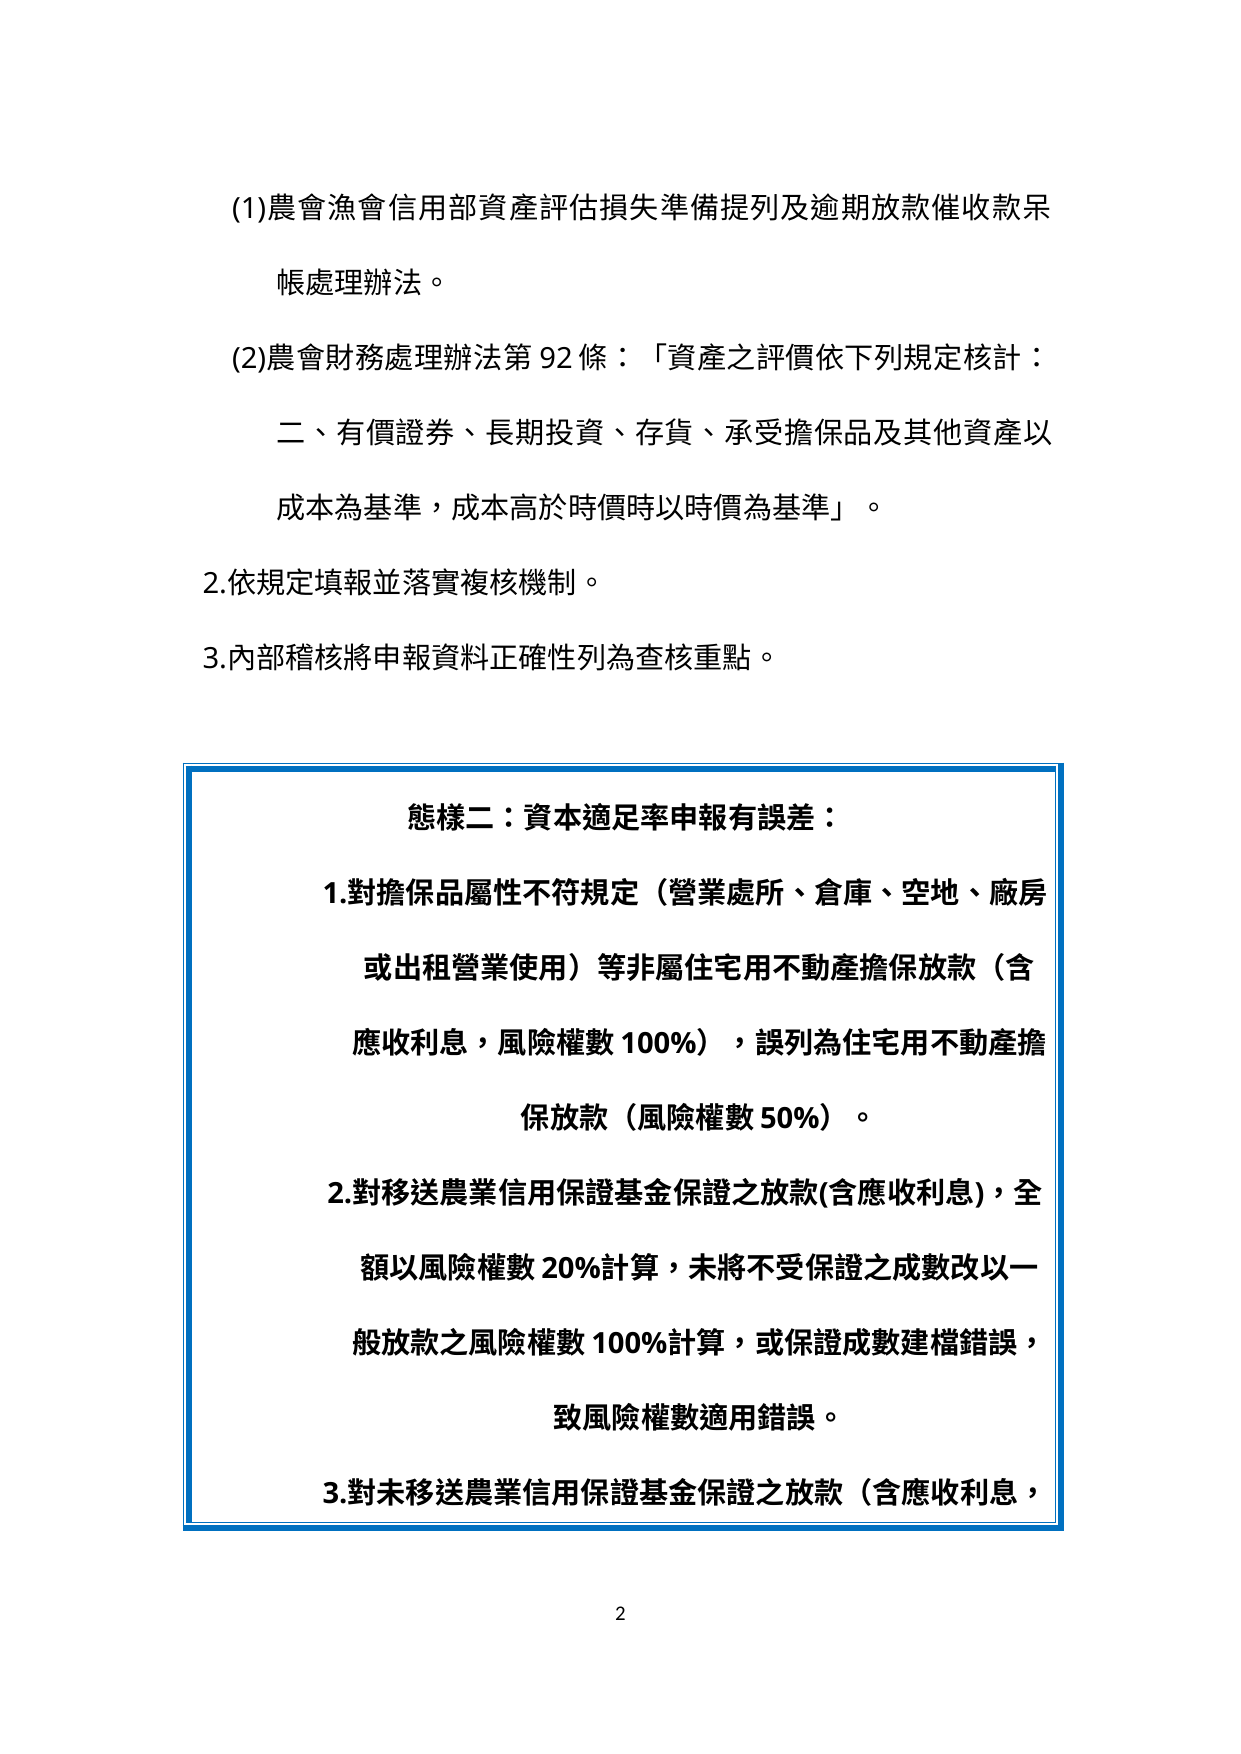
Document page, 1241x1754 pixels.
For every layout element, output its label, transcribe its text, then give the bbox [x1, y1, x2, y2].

text 3.內部稽核將申報資料正確性列為查核重點。 [202, 612, 1053, 687]
text (2)農會財務處理辦法第92條：「資產之評價依下列規定核計：二、有價證券、長期投資、存貨、承受擔保品及其他資產以成本為基準，成本高於時價時以時價為基準」。 [232, 312, 1053, 537]
table_header 態樣二：資本適足率申報有誤差： 1.對擔保品屬性不符規定（營業處所、倉庫、空地、廠房或出租營業使用）等非屬住宅用不動產擔保放款（含應收利息，風險權數100%），誤列為住宅用不動產擔保放款（風險權數50%）。 2.對移送農業信用保證基金保證之放款(含應收利息)，全額以風險權數20%計算，未將不受保證之成數改以一般放款之風險權數100%計算，或保證成數建檔錯誤，致風險權數適用錯誤。 3.對未移送農業信用保證基金保證之放款（含應收利息， [192, 772, 1055, 1522]
text 2.依規定填報並落實複核機制。 [202, 537, 1053, 612]
text (1)農會漁會信用部資產評估損失準備提列及逾期放款催收款呆帳處理辦法。 [232, 162, 1053, 312]
